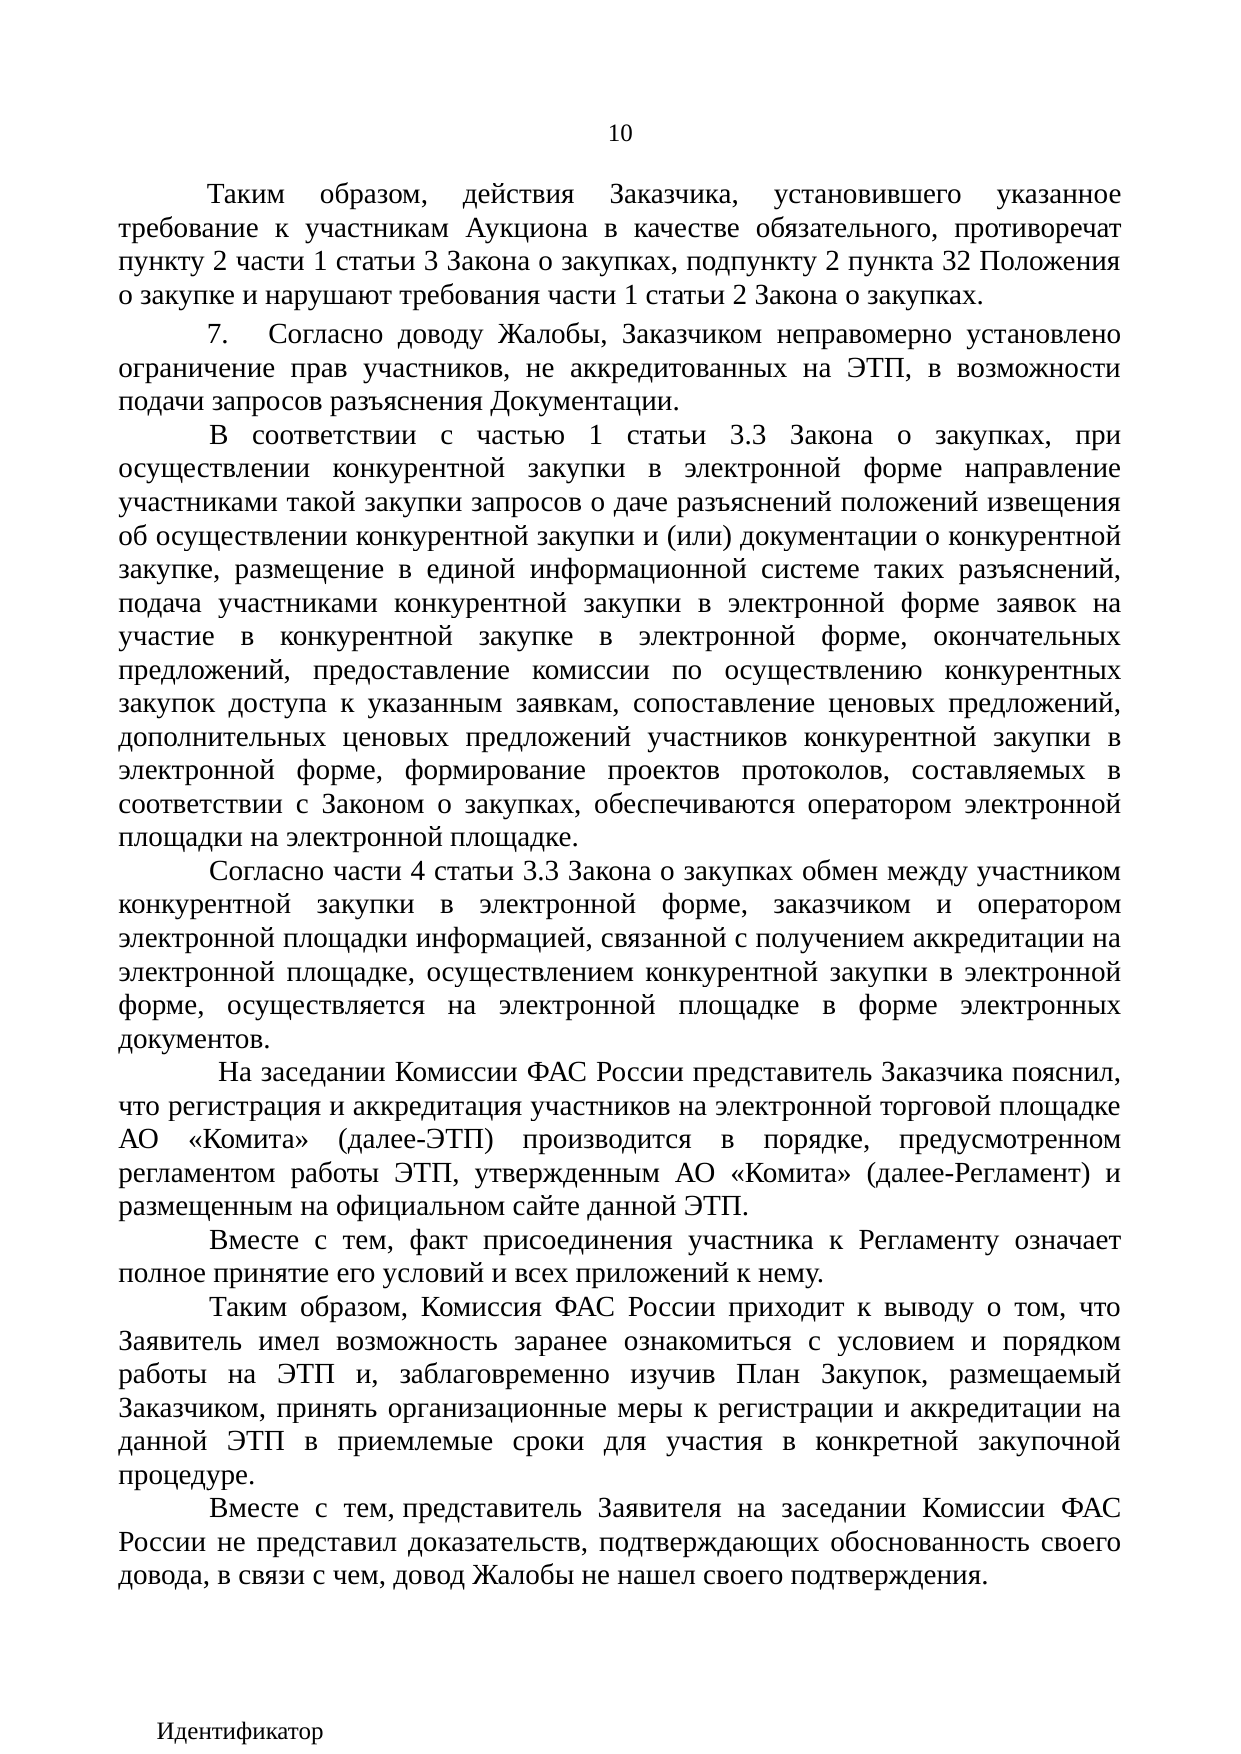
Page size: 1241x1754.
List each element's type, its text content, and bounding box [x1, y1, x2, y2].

text Таким образом, действия Заказчика, установившего указанное требование к участникам Аукциона в качестве обязательного, противоречат пункту 2 части 1 статьи 3 Закона о закупках, подпункту 2 пункта 32 Положения о закупке и нарушают требования части 1 статьи 2 Закона о закупках. [118, 176, 1122, 311]
text Вместе с тем, факт присоединения участника к Регламенту означает полное принятие его условий и всех приложений к нему. [118, 1222, 1122, 1289]
text Таким образом, Комиссия ФАС России приходит к выводу о том, что Заявитель имел возможность заранее ознакомиться с условием и порядком работы на ЭТП и, заблаговременно изучив План Закупок, размещаемый Заказчиком, принять организационные меры к регистрации и аккредитации на данной ЭТП в приемлемые сроки для участия в конкретной закупочной процедуре. [118, 1289, 1122, 1490]
text Вместе с тем, представитель Заявителя на заседании Комиссии ФАС России не представил доказательств, подтверждающих обоснованность своего довода, в связи с чем, довод Жалобы не нашел своего подтверждения. [118, 1490, 1122, 1591]
list Согласно доводу Жалобы, Заказчиком неправомерно установлено ограничение прав участников, не аккредитованных на ЭТП, в возможности подачи запросов разъяснения Документации. [118, 316, 1122, 417]
text В соответствии с частью 1 статьи 3.3 Закона о закупках, при осуществлении конкурентной закупки в электронной форме направление участниками такой закупки запросов о даче разъяснений положений извещения об осуществлении конкурентной закупки и (или) документации о конкурентной закупке, размещение в единой информационной системе таких разъяснений, подача участниками конкурентной закупки в электронной форме заявок на участие в конкурентной закупке в электронной форме, окончательных предложений, предоставление комиссии по осуществлению конкурентных закупок доступа к указанным заявкам, сопоставление ценовых предложений, дополнительных ценовых предложений участников конкурентной закупки в электронной форме, формирование проектов протоколов, составляемых в соответствии с Законом о закупках, обеспечиваются оператором электронной площадки на электронной площадке. [118, 417, 1122, 853]
text Согласно части 4 статьи 3.3 Закона о закупках обмен между участником конкурентной закупки в электронной форме, заказчиком и оператором электронной площадки информацией, связанной с получением аккредитации на электронной площадке, осуществлением конкурентной закупки в электронной форме, осуществляется на электронной площадке в форме электронных документов. [118, 853, 1122, 1054]
text На заседании Комиссии ФАС России представитель Заказчика пояснил, что регистрация и аккредитация участников на электронной торговой площадке АО «Комита» (далее-ЭТП) производится в порядке, предусмотренном регламентом работы ЭТП, утвержденным АО «Комита» (далее-Регламент) и размещенным на официальном сайте данной ЭТП. [118, 1054, 1122, 1222]
